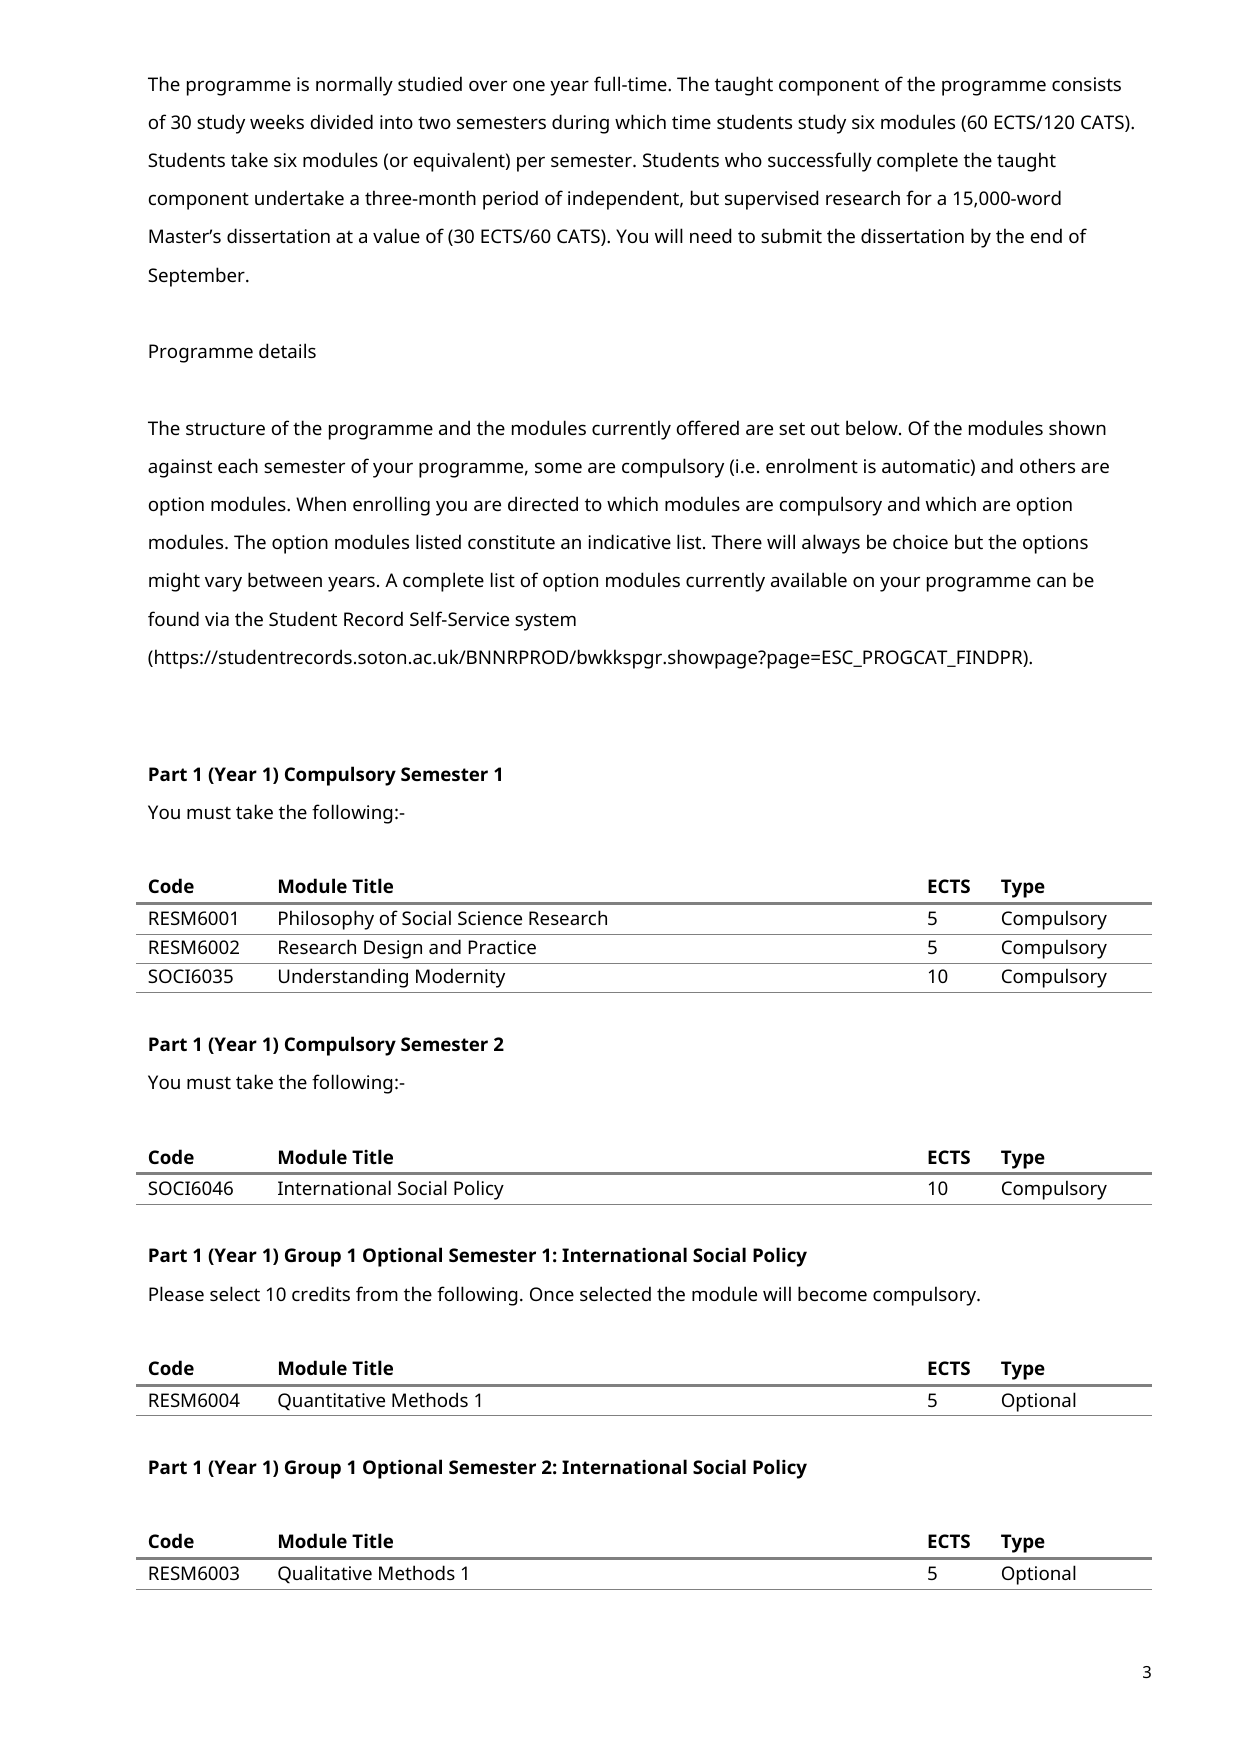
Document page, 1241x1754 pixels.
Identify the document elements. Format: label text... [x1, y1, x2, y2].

table_cell Research Design and Practice [266, 935, 916, 963]
table_cell Compulsory [989, 1175, 1152, 1203]
table_cell Understanding Modernity [266, 964, 916, 992]
table_cell RESM6001 [136, 905, 266, 933]
table_cell Compulsory [989, 964, 1152, 992]
table_cell Compulsory [989, 935, 1152, 963]
table_cell Philosophy of Social Science Research [266, 905, 916, 933]
table_cell Code [136, 1144, 266, 1172]
table_cell 5 [916, 905, 989, 933]
table_cell 5 [916, 935, 989, 963]
table_cell RESM6004 [136, 1387, 266, 1415]
table_cell Type [989, 1356, 1152, 1384]
table_cell RESM6003 [136, 1560, 266, 1588]
table_cell Part 1 (Year 1) Group 1 Optional Semester 1: International Social Policy Please select 10 credits from the following. Once selected the module will become compulsory. [136, 1205, 1152, 1356]
table_cell Type [989, 1529, 1152, 1557]
table_cell RESM6002 [136, 935, 266, 963]
table_cell Part 1 (Year 1) Compulsory Semester 2 You must take the following:- [136, 993, 1152, 1144]
table_cell Optional [989, 1387, 1152, 1415]
table_cell Compulsory [989, 905, 1152, 933]
table_cell Code [136, 874, 266, 902]
table_cell 5 [916, 1387, 989, 1415]
table_cell The programme is normally studied over one year full-time. The taught component of the programme consists of 30 study weeks divided into two semesters during which time students study six modules (60 ECTS/120 CATS). Students take six modules (or equivalent) per semester. Students who successfully complete the taught component undertake a three-month period of independent, but supervised research for a 15,000-word Master’s dissertation at a value of (30 ECTS/60 CATS). You will need to submit the dissertation by the end of September. Programme details The structure of the programme and the modules currently offered are set out below. Of the modules shown against each semester of your programme, some are compulsory (i.e. enrolment is automatic) and others are option modules. When enrolling you are directed to which modules are compulsory and which are option modules. The option modules listed constitute an indicative list. There will always be choice but the options might vary between years. A complete list of option modules currently available on your programme can be found via the Student Record Self-Service system (https://studentrecords.soton.ac.uk/BNNRPROD/bwkkspgr.showpage?page=ESC_PROGCAT_FINDPR). [136, 71, 1152, 723]
table_cell 10 [916, 1175, 989, 1203]
table_cell Quantitative Methods 1 [266, 1387, 916, 1415]
table_cell ECTS [916, 1529, 989, 1557]
table_cell Type [989, 874, 1152, 902]
table_cell 5 [916, 1560, 989, 1588]
table_cell Optional [989, 1560, 1152, 1588]
table_cell 10 [916, 964, 989, 992]
table_cell Module Title [266, 1529, 916, 1557]
table_cell Type [989, 1144, 1152, 1172]
table_cell International Social Policy [266, 1175, 916, 1203]
table_cell SOCI6035 [136, 964, 266, 992]
table_cell Module Title [266, 1144, 916, 1172]
table_cell ECTS [916, 874, 989, 902]
table_cell Part 1 (Year 1) Group 1 Optional Semester 2: International Social Policy [136, 1416, 1152, 1529]
table_cell Code [136, 1356, 266, 1384]
table_cell Code [136, 1529, 266, 1557]
table_cell ECTS [916, 1356, 989, 1384]
table_cell Module Title [266, 1356, 916, 1384]
table_cell Qualitative Methods 1 [266, 1560, 916, 1588]
table_cell ECTS [916, 1144, 989, 1172]
table_cell Module Title [266, 874, 916, 902]
table_cell SOCI6046 [136, 1175, 266, 1203]
table_cell Part 1 (Year 1) Compulsory Semester 1 You must take the following:- [136, 723, 1152, 874]
